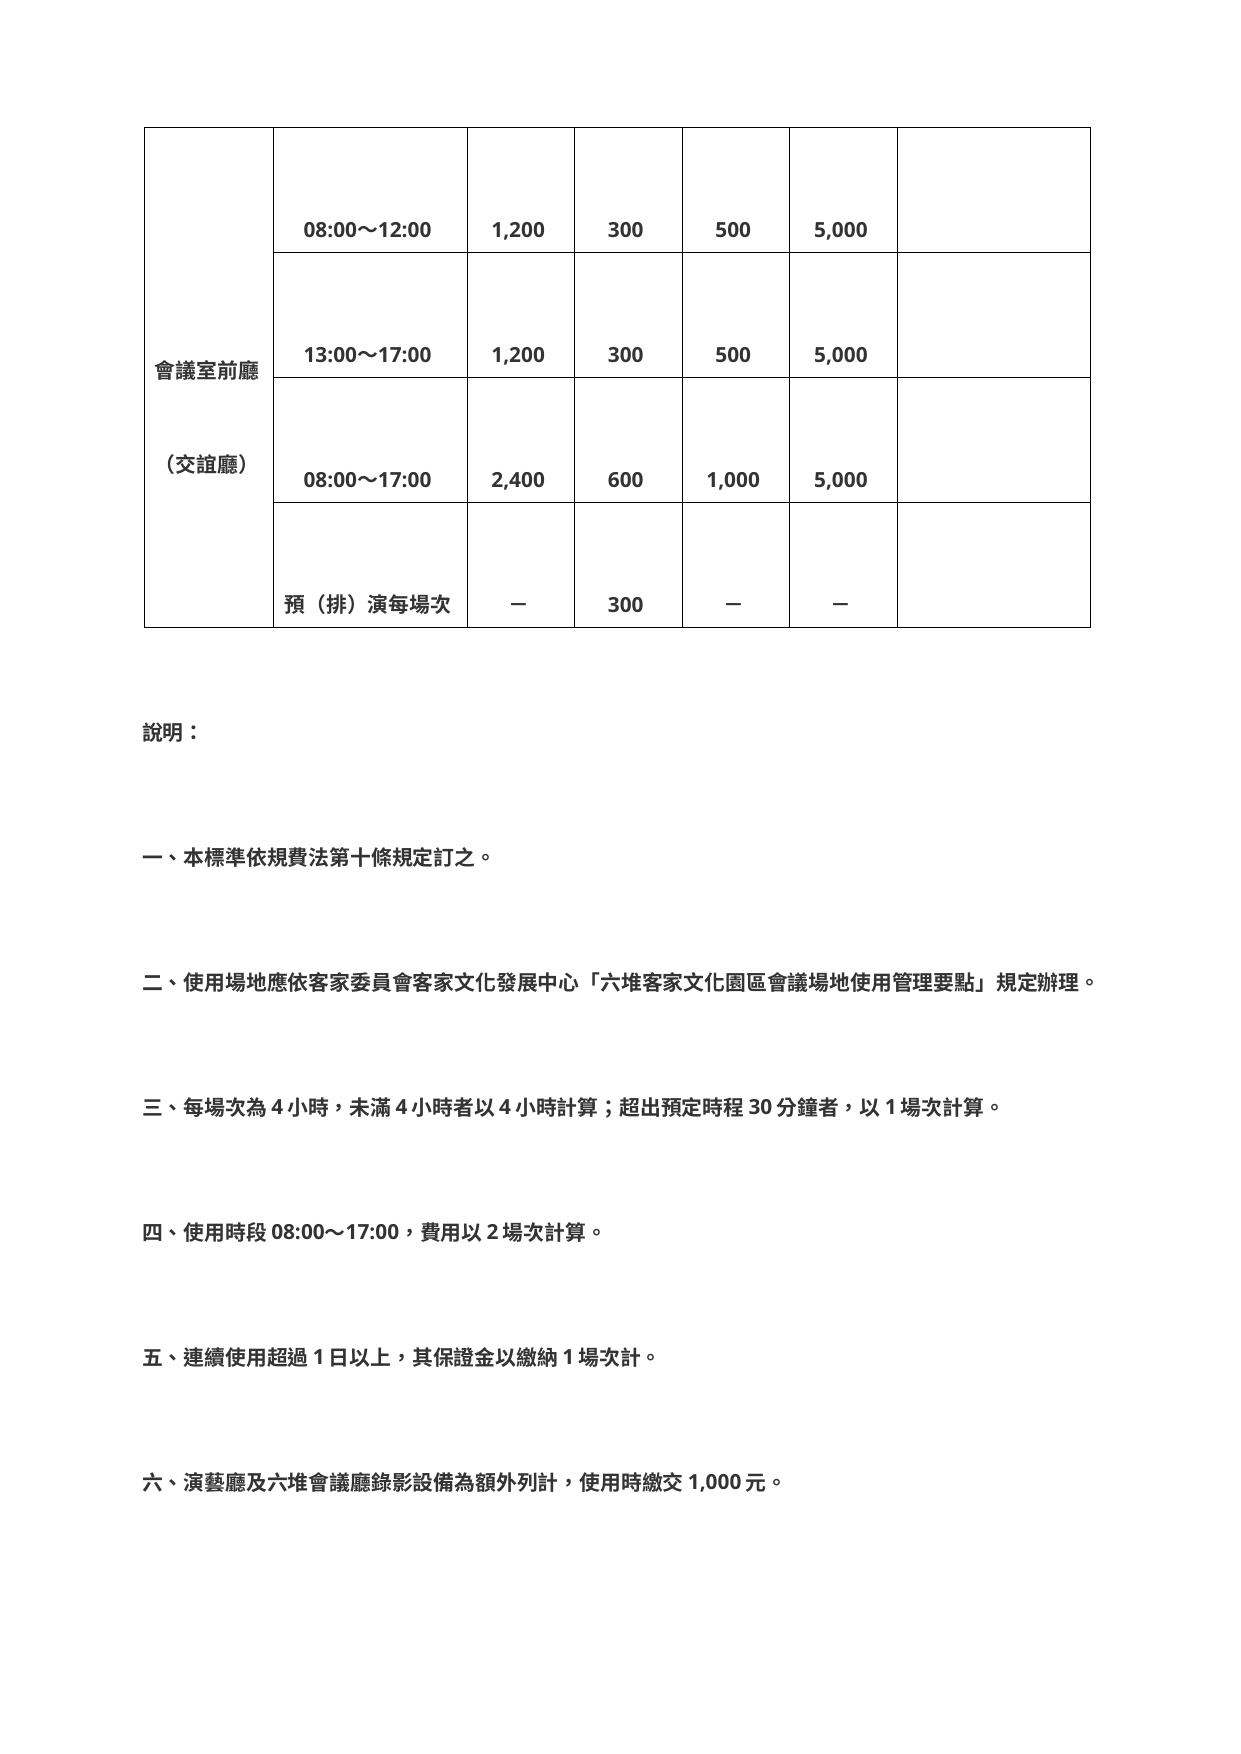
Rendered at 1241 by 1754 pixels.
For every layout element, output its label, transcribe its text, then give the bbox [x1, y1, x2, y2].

table_cell 5,000 [790, 128, 897, 252]
table_cell 5,000 [790, 378, 897, 502]
table_cell 600 [575, 378, 682, 502]
text 二、使用場地應依客家委員會客家文化發展中心「六堆客家文化園區會議場地使用管理要點」規定辦理。 [142, 939, 1098, 1002]
table_cell [898, 128, 1090, 252]
table_cell 08:00～12:00 [274, 128, 467, 252]
table_cell 1,000 [683, 378, 789, 502]
table_cell 300 [575, 253, 682, 377]
text 六、演藝廳及六堆會議廳錄影設備為額外列計，使用時繳交1,000元。 [142, 1439, 1098, 1502]
table_cell 300 [575, 503, 682, 627]
table_cell [898, 503, 1090, 627]
table_cell 1,200 [468, 128, 574, 252]
table_cell 預（排）演每場次 [274, 503, 467, 627]
table_cell － [468, 503, 574, 627]
table_cell 5,000 [790, 253, 897, 377]
table_cell 2,400 [468, 378, 574, 502]
table_cell 300 [575, 128, 682, 252]
text 三、每場次為4小時，未滿4小時者以4小時計算；超出預定時程30分鐘者，以1場次計算。 [142, 1064, 1098, 1127]
table_cell [898, 378, 1090, 502]
text 一、本標準依規費法第十條規定訂之。 [142, 814, 1098, 877]
table_cell 13:00～17:00 [274, 253, 467, 377]
table_cell [898, 253, 1090, 377]
table_cell 500 [683, 253, 789, 377]
table_cell 500 [683, 128, 789, 252]
table_cell 會議室前廳 （交誼廳） [145, 128, 273, 627]
table_cell － [790, 503, 897, 627]
text 說明： [142, 689, 1098, 752]
table_cell 08:00～17:00 [274, 378, 467, 502]
text 四、使用時段08:00～17:00，費用以2場次計算。 [142, 1189, 1098, 1252]
table_cell － [683, 503, 789, 627]
text 五、連續使用超過1日以上，其保證金以繳納1場次計。 [142, 1314, 1098, 1377]
table_cell 1,200 [468, 253, 574, 377]
